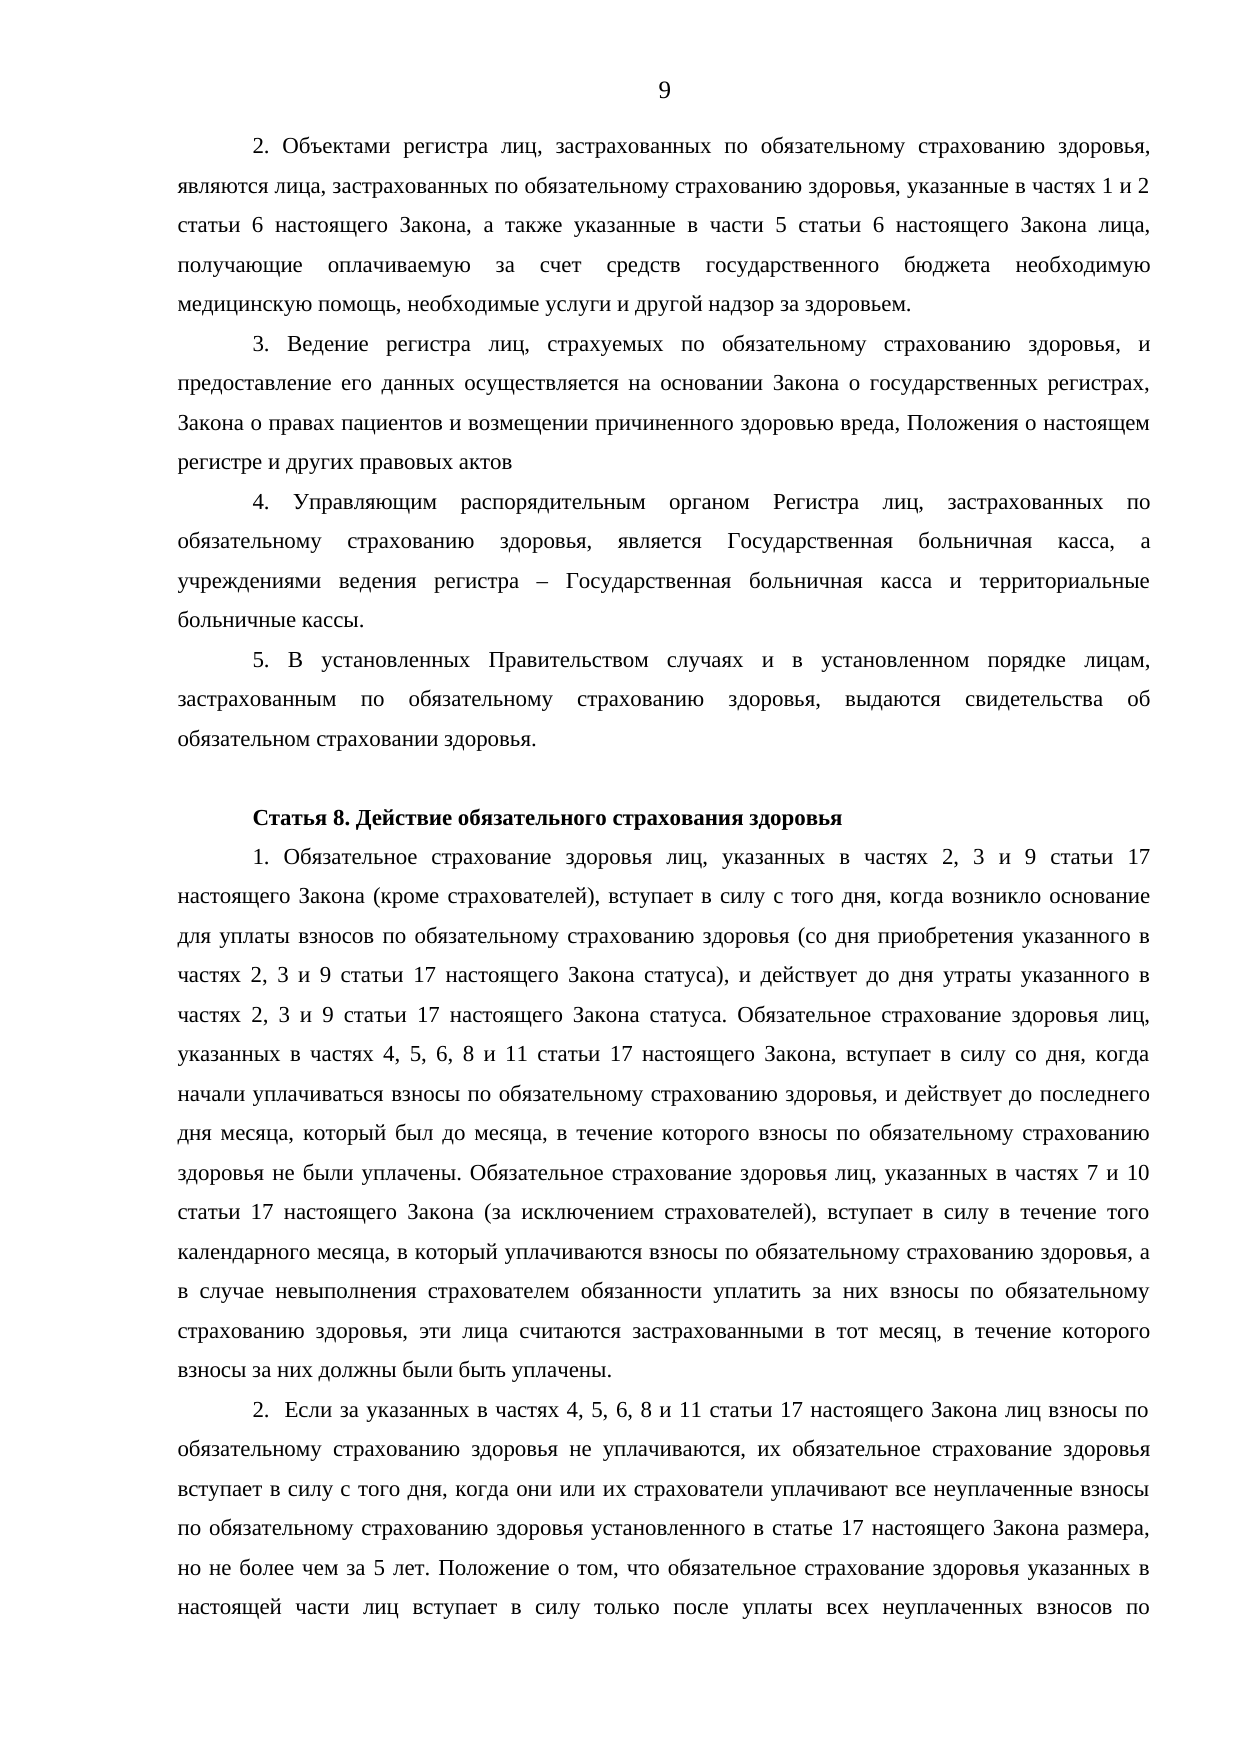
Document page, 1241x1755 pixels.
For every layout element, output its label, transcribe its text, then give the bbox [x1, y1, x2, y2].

text 3. Ведение регистра лиц, страхуемых по обязательному страхованию здоровья, и предоставление его данных осуществляется на основании Закона о государственных регистрах, Закона о правах пациентов и возмещении причиненного здоровью вреда, Положения о настоящем регистре и других правовых актов [177, 330, 1152, 475]
text 2. Если за указанных в частях 4, 5, 6, 8 и 11 статьи 17 настоящего Закона лиц взносы по обязательному страхованию здоровья не уплачиваются, их обязательное страхование здоровья вступает в силу с того дня, когда они или их страхователи уплачивают все неуплаченные взносы по обязательному страхованию здоровья установленного в статье 17 настоящего Закона размера, но не более чем за 5 лет. Положение о том, что обязательное страхование здоровья указанных в настоящей части лиц вступает в силу только после уплаты всех неуплаченных взносов по [177, 1396, 1152, 1619]
text 5. В установленных Правительством случаях и в установленном порядке лицам, застрахованным по обязательному страхованию здоровья, выдаются свидетельства об обязательном страховании здоровья. [177, 646, 1152, 751]
text 4. Управляющим распорядительным органом Регистра лиц, застрахованных по обязательному страхованию здоровья, является Государственная больничная касса, а учреждениями ведения регистра – Государственная больничная касса и территориальные больничные кассы. [177, 488, 1152, 633]
text 2. Объектами регистра лиц, застрахованных по обязательному страхованию здоровья, являются лица, застрахованных по обязательному страхованию здоровья, указанные в частях 1 и 2 статьи 6 настоящего Закона, а также указанные в части 5 статьи 6 настоящего Закона лица, получающие оплачиваемую за счет средств государственного бюджета необходимую медицинскую помощь, необходимые услуги и другой надзор за здоровьем. [177, 132, 1152, 317]
text 1. Обязательное страхование здоровья лиц, указанных в частях 2, 3 и 9 статьи 17 настоящего Закона (кроме страхователей), вступает в силу с того дня, когда возникло основание для уплаты взносов по обязательному страхованию здоровья (со дня приобретения указанного в частях 2, 3 и 9 статьи 17 настоящего Закона статуса), и действует до дня утраты указанного в частях 2, 3 и 9 статьи 17 настоящего Закона статуса. Обязательное страхование здоровья лиц, указанных в частях 4, 5, 6, 8 и 11 статьи 17 настоящего Закона, вступает в силу со дня, когда начали уплачиваться взносы по обязательному страхованию здоровья, и действует до последнего дня месяца, который был до месяца, в течение которого взносы по обязательному страхованию здоровья не были уплачены. Обязательное страхование здоровья лиц, указанных в частях 7 и 10 статьи 17 настоящего Закона (за исключением страхователей), вступает в силу в течение того календарного месяца, в который уплачиваются взносы по обязательному страхованию здоровья, а в случае невыполнения страхователем обязанности уплатить за них взносы по обязательному страхованию здоровья, эти лица считаются застрахованными в тот месяц, в течение которого взносы за них должны были быть уплачены. [177, 843, 1152, 1383]
text Статья 8. Действие обязательного страхования здоровья [177, 804, 1152, 830]
